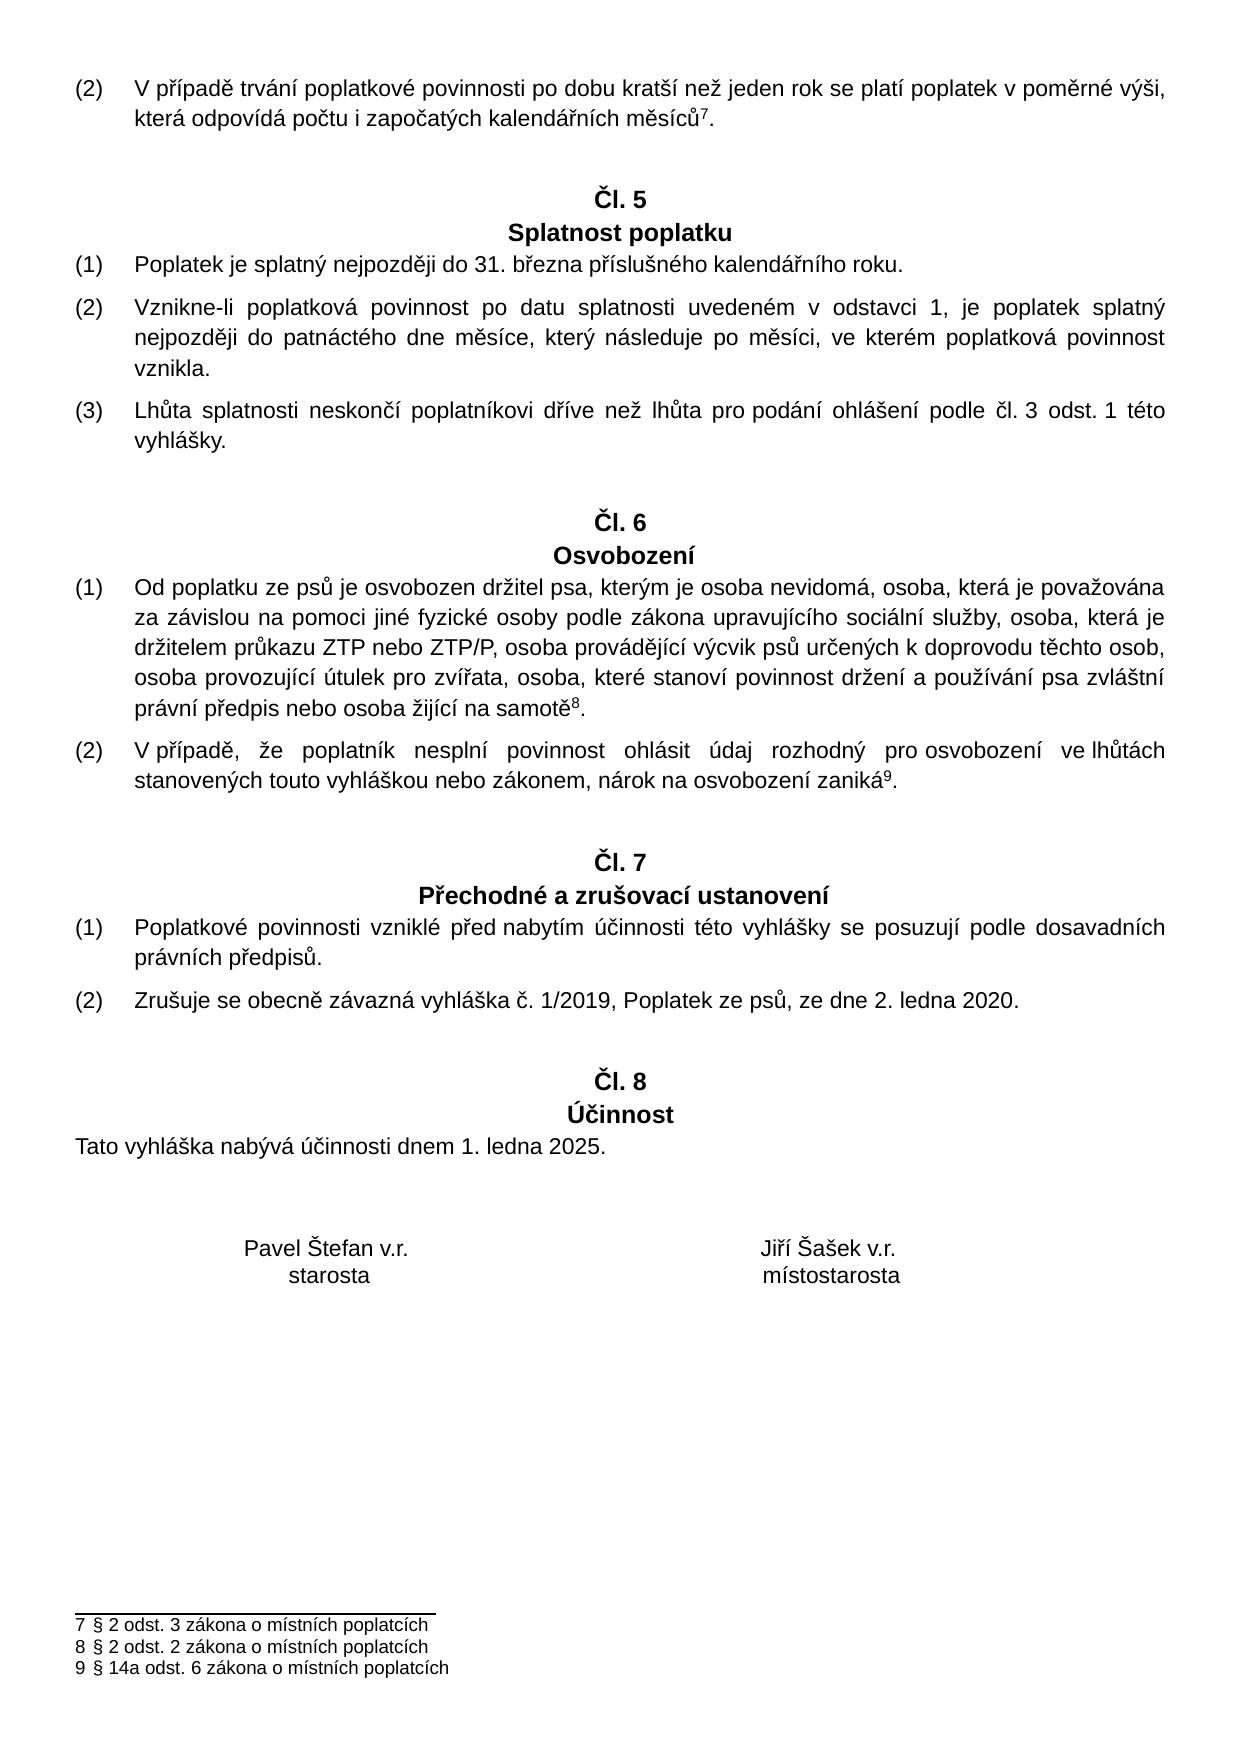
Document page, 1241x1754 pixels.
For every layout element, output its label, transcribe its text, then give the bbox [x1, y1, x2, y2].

list V případě, že poplatník nesplní povinnost ohlásit údaj rozhodný pro osvobození ve lhůtách stanovených touto vyhláškou nebo zákonem, nárok na osvobození zaniká. [75, 737, 1166, 794]
list Od poplatku ze psů je osvobozen držitel psa, kterým je osoba nevidomá, osoba, která je považována za závislou na pomoci jiné fyzické osoby podle zákona upravujícího sociální služby, osoba, která je držitelem průkazu ZTP nebo ZTP/P, osoba provádějící výcvik psů určených k doprovodu těchto osob, osoba provozující útulek pro zvířata, osoba, které stanoví povinnost držení a používání psa zvláštní právní předpis nebo osoba žijící na samotě. [75, 574, 1166, 721]
table_cell [75, 1294, 577, 1412]
subtitle Čl. 8 Účinnost [75, 1067, 1166, 1129]
table_cell [577, 1294, 1079, 1412]
subtitle Čl. 7 Přechodné a zrušovací ustanovení [75, 848, 1166, 909]
list V případě trvání poplatkové povinnosti po dobu kratší než jeden rok se platí poplatek v poměrné výši, která odpovídá počtu i započatých kalendářních měsíců. [75, 75, 1166, 132]
subtitle Čl. 5 Splatnost poplatku [75, 185, 1166, 247]
list Lhůta splatnosti neskončí poplatníkovi dříve než lhůta pro podání ohlášení podle čl. 3 odst. 1 této vyhlášky. [75, 397, 1166, 454]
table_header Jiří Šašek v.r. místostarosta [577, 1176, 1079, 1294]
list Zrušuje se obecně závazná vyhláška č. 1/2019, Poplatek ze psů, ze dne 2. ledna 2020. [75, 987, 1166, 1013]
list Poplatkové povinnosti vzniklé před nabytím účinnosti této vyhlášky se posuzují podle dosavadních právních předpisů. [75, 914, 1166, 970]
text Tato vyhláška nabývá účinnosti dnem 1. ledna 2025. [75, 1133, 1166, 1159]
list § 2 odst. 2 zákona o místních poplatcích [75, 1635, 1166, 1657]
list § 14a odst. 6 zákona o místních poplatcích [75, 1657, 1166, 1678]
table_header Pavel Štefan v.r. starosta [75, 1176, 577, 1294]
list § 2 odst. 3 zákona o místních poplatcích [75, 1614, 1166, 1635]
list Poplatek je splatný nejpozději do 31. března příslušného kalendářního roku. [75, 251, 1166, 278]
list Vznikne-li poplatková povinnost po datu splatnosti uvedeném v odstavci 1, je poplatek splatný nejpozději do patnáctého dne měsíce, který následuje po měsíci, ve kterém poplatková povinnost vznikla. [75, 294, 1166, 381]
subtitle Čl. 6 Osvobození [75, 508, 1166, 569]
